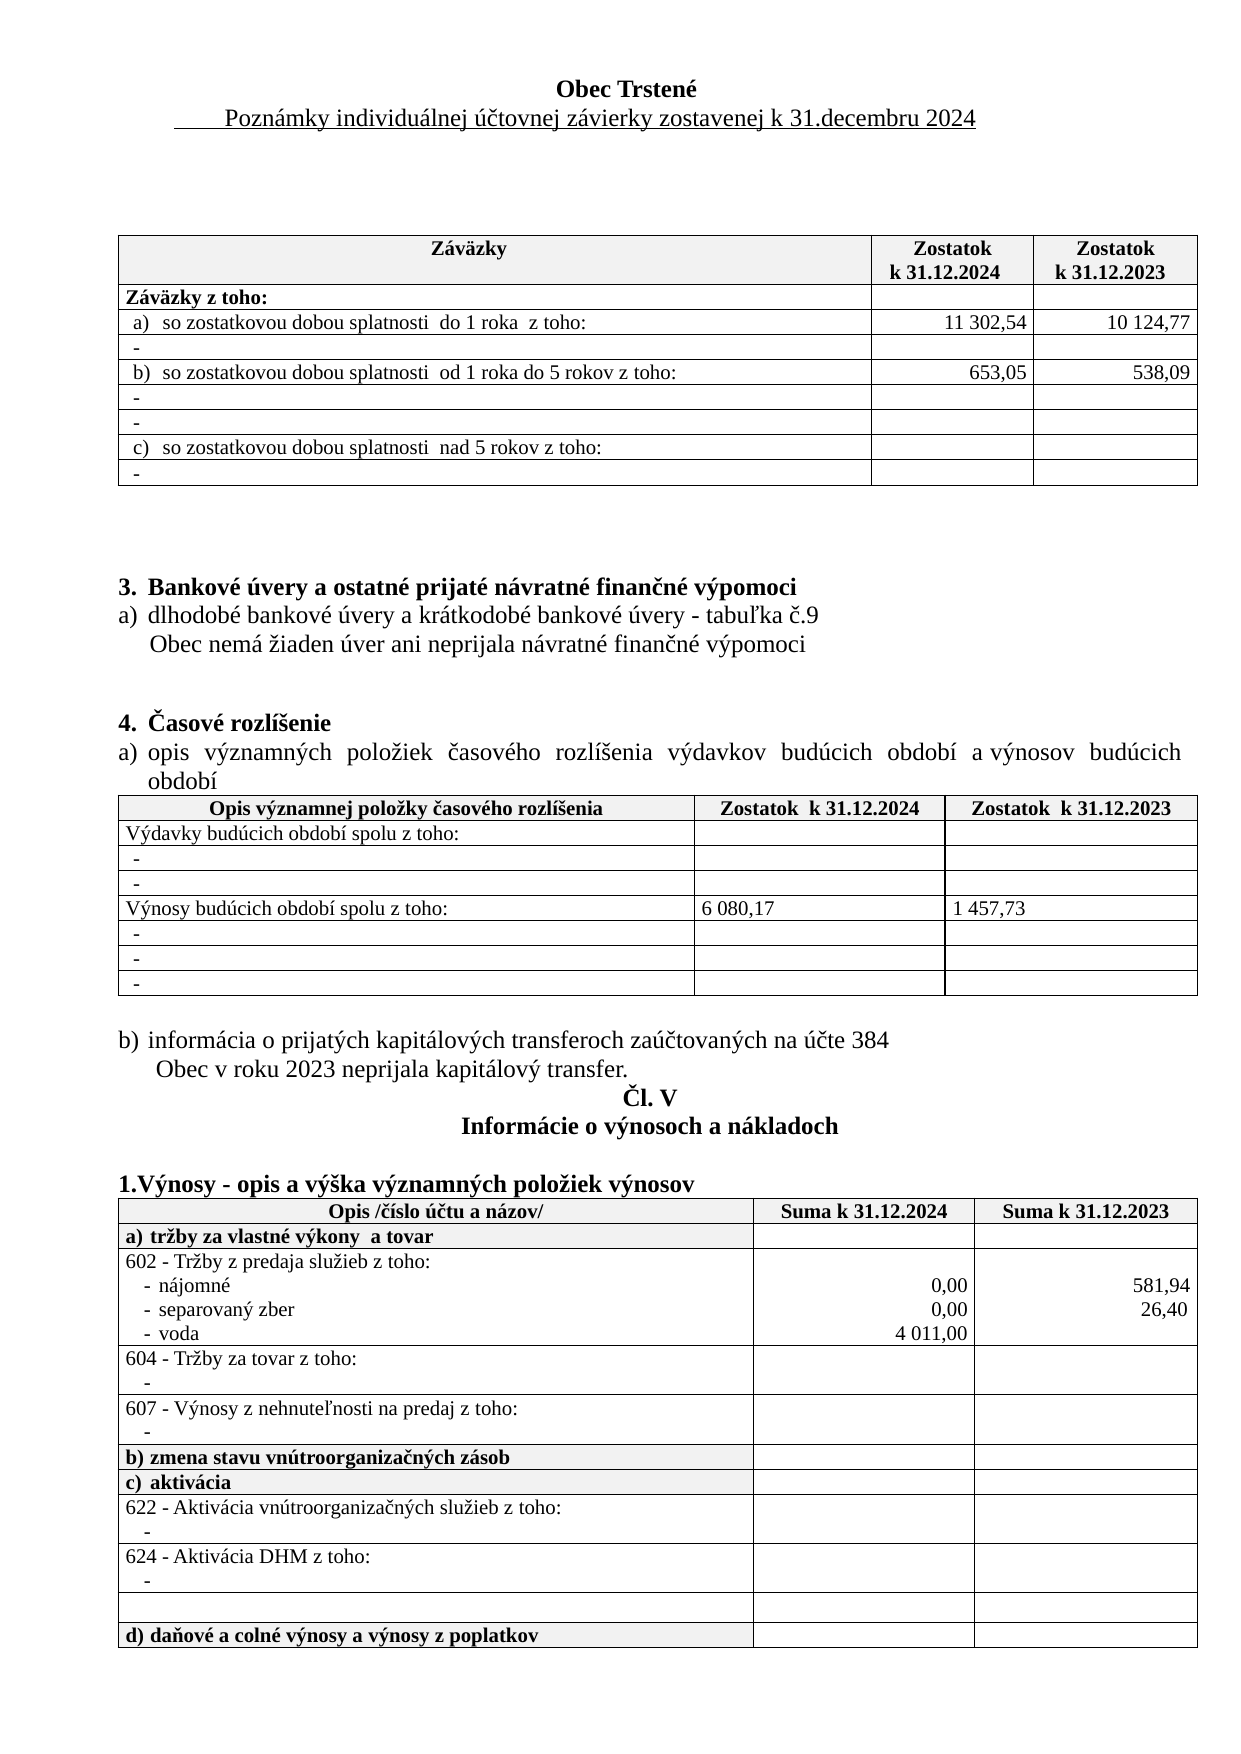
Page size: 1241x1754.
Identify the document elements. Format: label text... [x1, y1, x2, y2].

table_cell [872, 460, 1033, 484]
table_cell [119, 846, 694, 870]
table_cell [975, 1346, 1197, 1394]
table_cell 624 - Aktivácia DHM z toho: [119, 1544, 753, 1592]
table_cell [119, 946, 694, 970]
table_cell [754, 1593, 974, 1622]
table_cell [1034, 285, 1197, 309]
text Obec nemá žiaden úver ani neprijala návratné finančné výpomoci [118, 629, 1181, 658]
table_cell 0,00 0,00 4 011,00 [754, 1249, 974, 1345]
table_cell [975, 1445, 1197, 1469]
table_header Záväzky [119, 236, 871, 284]
table_cell [695, 871, 944, 895]
table_cell [1034, 435, 1197, 459]
table_cell [872, 285, 1033, 309]
table_cell [119, 971, 694, 995]
table_cell [1034, 460, 1197, 484]
table_cell [754, 1395, 974, 1443]
table_header Zostatok k 31.12.2024 [695, 796, 944, 820]
table_cell [872, 410, 1033, 434]
table_cell 602 - Tržby z predaja služieb z toho: nájomné separovaný zber voda [119, 1249, 753, 1345]
table_cell [1034, 335, 1197, 359]
table_cell [975, 1593, 1197, 1622]
table_cell [119, 1593, 753, 1622]
table_cell [975, 1623, 1197, 1647]
table_cell [946, 971, 1197, 995]
table_cell 604 - Tržby za tovar z toho: [119, 1346, 753, 1394]
table_cell [975, 1224, 1197, 1248]
table_cell [946, 946, 1197, 970]
table_header Zostatok k 31.12.2023 [1034, 236, 1197, 284]
table_cell [119, 335, 871, 359]
table_cell [946, 921, 1197, 945]
table_cell 538,09 [1034, 360, 1197, 384]
table_cell [754, 1544, 974, 1592]
table_cell [754, 1495, 974, 1543]
table_cell zmena stavu vnútroorganizačných zásob [119, 1445, 753, 1469]
table_cell [119, 921, 694, 945]
table_cell [1034, 410, 1197, 434]
table_cell 6 080,17 [695, 896, 944, 920]
table_cell [695, 921, 944, 945]
table_cell so zostatkovou dobou splatnosti do 1 roka z toho: [119, 310, 871, 334]
table_cell [975, 1470, 1197, 1494]
table_cell [754, 1224, 974, 1248]
table_cell [119, 460, 871, 484]
table_cell aktivácia [119, 1470, 753, 1494]
table_cell [754, 1445, 974, 1469]
table_cell [975, 1395, 1197, 1443]
table_cell [946, 871, 1197, 895]
table_cell [695, 946, 944, 970]
table_header Suma k 31.12.2023 [975, 1199, 1197, 1223]
table_header Zostatok k 31.12.2023 [946, 796, 1197, 820]
table_cell [119, 871, 694, 895]
table_cell [946, 846, 1197, 870]
table_cell [695, 846, 944, 870]
text 1.Výnosy - opis a výška významných položiek výnosov [118, 1169, 1181, 1198]
table_cell [695, 821, 944, 845]
table_cell [754, 1623, 974, 1647]
table_cell [872, 335, 1033, 359]
table_header Zostatok k 31.12.2024 [872, 236, 1033, 284]
list Bankové úvery a ostatné prijaté návratné finančné výpomoci [118, 572, 1181, 601]
table_cell [695, 971, 944, 995]
list dlhodobé bankové úvery a krátkodobé bankové úvery - tabuľka č.9 [118, 601, 1181, 629]
table_cell [975, 1544, 1197, 1592]
table_cell [119, 410, 871, 434]
list informácia o prijatých kapitálových transferoch zaúčtovaných na účte 384 [118, 1025, 1181, 1054]
table_cell tržby za vlastné výkony a tovar [119, 1224, 753, 1248]
table_cell 607 - Výnosy z nehnuteľnosti na predaj z toho: [119, 1395, 753, 1443]
table_cell 653,05 [872, 360, 1033, 384]
table_cell so zostatkovou dobou splatnosti od 1 roka do 5 rokov z toho: [119, 360, 871, 384]
table_cell Záväzky z toho: [119, 285, 871, 309]
table_cell 581,94 26,40 [975, 1249, 1197, 1345]
table_cell 1 457,73 [946, 896, 1197, 920]
table_cell [872, 435, 1033, 459]
table_cell [872, 385, 1033, 409]
table_cell 11 302,54 [872, 310, 1033, 334]
table_cell [975, 1495, 1197, 1543]
table_cell daňové a colné výnosy a výnosy z poplatkov [119, 1623, 753, 1647]
table_header Suma k 31.12.2024 [754, 1199, 974, 1223]
table_cell 10 124,77 [1034, 310, 1197, 334]
table_cell [946, 821, 1197, 845]
table_cell [754, 1470, 974, 1494]
list opis významných položiek časového rozlíšenia výdavkov budúcich období a výnosov budúcich období [118, 737, 1181, 794]
table_header Opis významnej položky časového rozlíšenia [119, 796, 694, 820]
table_cell 622 - Aktivácia vnútroorganizačných služieb z toho: [119, 1495, 753, 1543]
table_cell Výdavky budúcich období spolu z toho: [119, 821, 694, 845]
table_cell Výnosy budúcich období spolu z toho: [119, 896, 694, 920]
text Čl. V [118, 1083, 1181, 1111]
text Obec v roku 2023 neprijala kapitálový transfer. [156, 1054, 1181, 1083]
table_header Opis /číslo účtu a názov/ [119, 1199, 753, 1223]
list Časové rozlíšenie [118, 708, 1181, 737]
text Informácie o výnosoch a nákladoch [118, 1111, 1181, 1140]
table_cell so zostatkovou dobou splatnosti nad 5 rokov z toho: [119, 435, 871, 459]
table_cell [754, 1346, 974, 1394]
table_cell [1034, 385, 1197, 409]
table_cell [119, 385, 871, 409]
